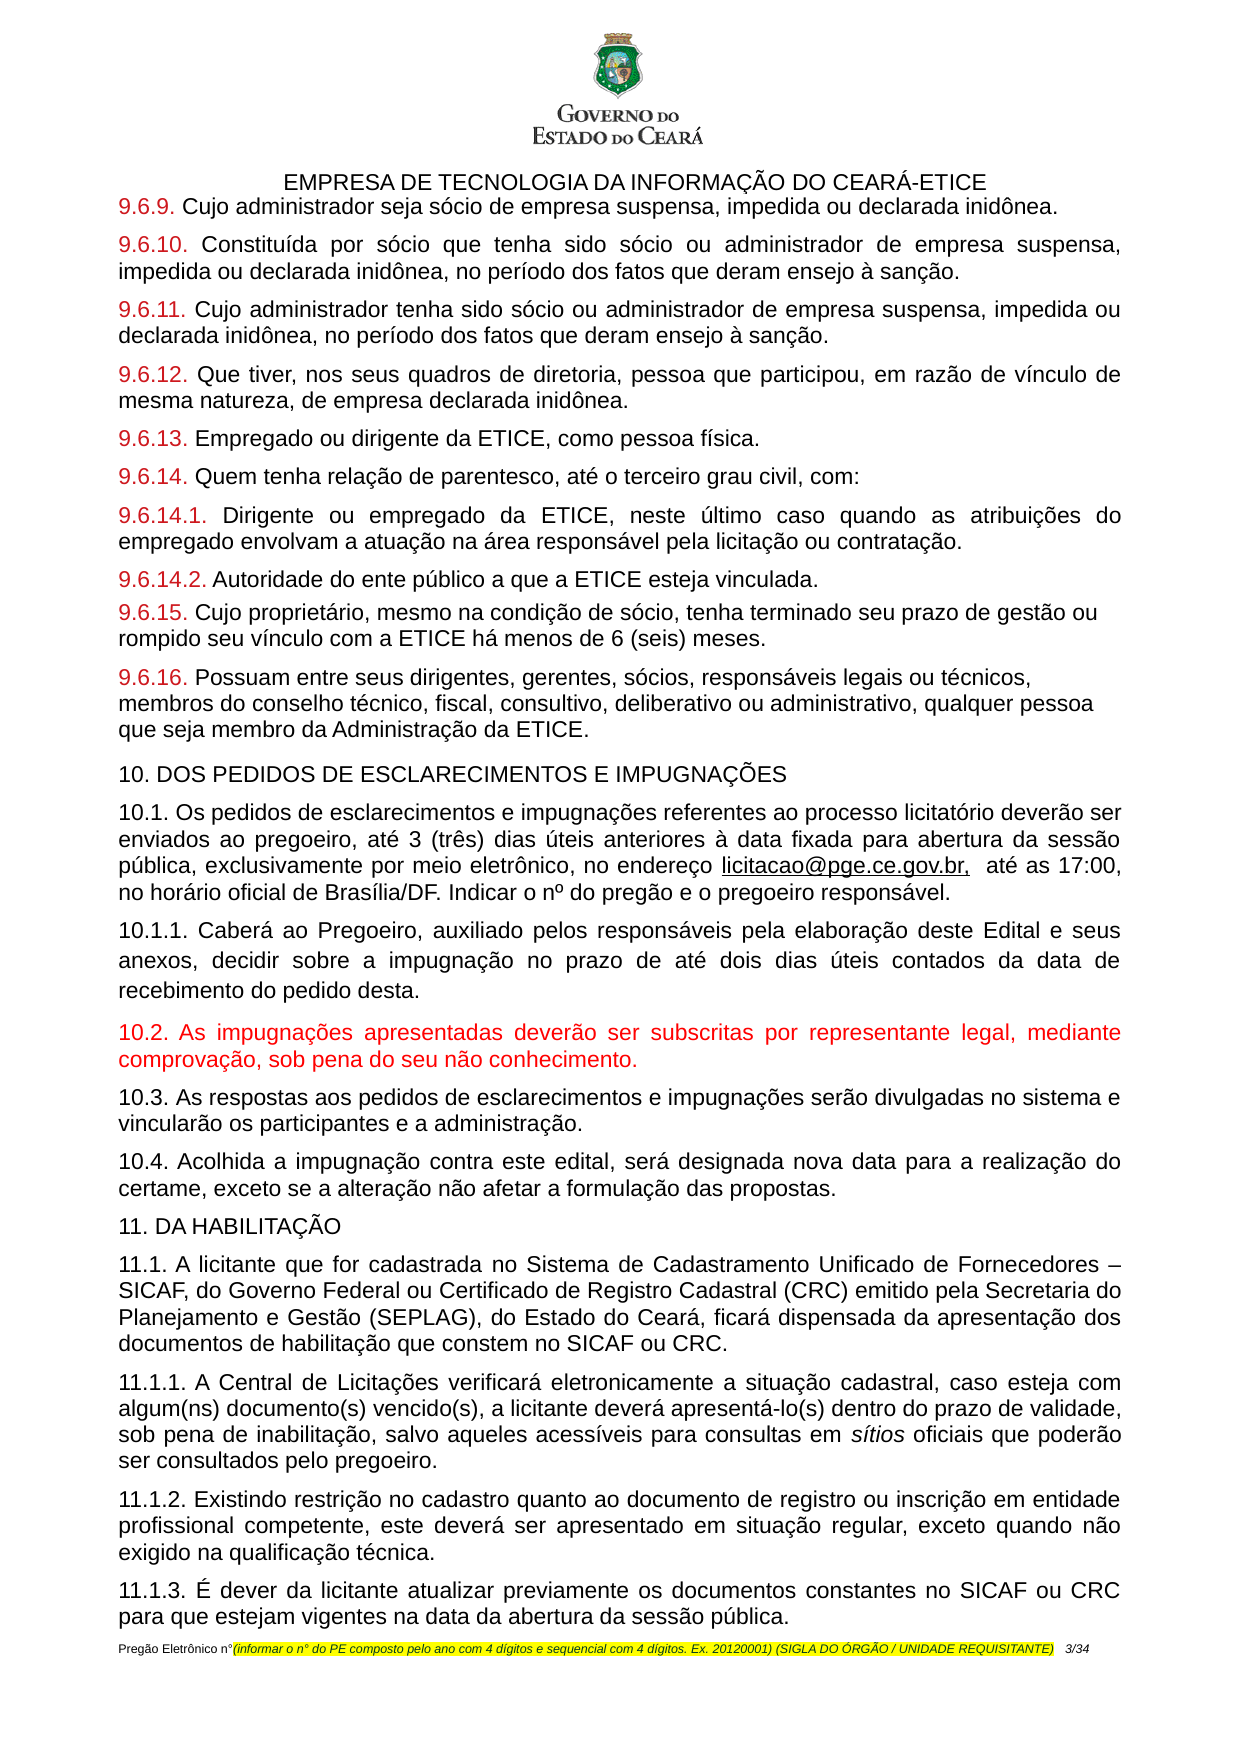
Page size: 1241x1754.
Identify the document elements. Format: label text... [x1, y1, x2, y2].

text 11.1.2. Existindo restrição no cadastro quanto ao documento de registro ou inscrição em entidade profissional competente, este deverá ser apresentado em situação regular, exceto quando não exigido na qualificação técnica. [118, 1486, 1122, 1565]
text 10.4. Acolhida a impugnação contra este edital, será designada nova data para a realização do certame, exceto se a alteração não afetar a formulação das propostas. [118, 1148, 1122, 1201]
text 9.6.10. Constituída por sócio que tenha sido sócio ou administrador de empresa suspensa, impedida ou declarada inidônea, no período dos fatos que deram ensejo à sanção. [118, 231, 1122, 284]
text 10.3. As respostas aos pedidos de esclarecimentos e impugnações serão divulgadas no sistema e vincularão os participantes e a administração. [118, 1084, 1122, 1136]
text 10.2. As impugnações apresentadas deverão ser subscritas por representante legal, mediante comprovação, sob pena do seu não conhecimento. [118, 1019, 1122, 1072]
text 11. DA HABILITAÇÃO [118, 1213, 1122, 1239]
text 9.6.12. Que tiver, nos seus quadros de diretoria, pessoa que participou, em razão de vínculo de mesma natureza, de empresa declarada inidônea. [118, 361, 1122, 413]
text 9.6.16. Possuam entre seus dirigentes, gerentes, sócios, responsáveis legais ou técnicos, membros do conselho técnico, fiscal, consultivo, deliberativo ou administrativo, qualquer pessoa que seja membro da Administração da ETICE. [118, 664, 1122, 743]
text 9.6.14. Quem tenha relação de parentesco, até o terceiro grau civil, com: [118, 463, 1122, 490]
text 10. DOS PEDIDOS DE ESCLARECIMENTOS E IMPUGNAÇÕES [118, 761, 1122, 787]
text 10.1. Os pedidos de esclarecimentos e impugnações referentes ao processo licitatório deverão ser enviados ao pregoeiro, até 3 (três) dias úteis anteriores à data fixada para abertura da sessão pública, exclusivamente por meio eletrônico, no endereço licitacao@pge.ce.gov.br, até as 17:00, no horário oficial de Brasília/DF. Indicar o nº do pregão e o pregoeiro responsável. [118, 799, 1122, 905]
text 9.6.11. Cujo administrador tenha sido sócio ou administrador de empresa suspensa, impedida ou declarada inidônea, no período dos fatos que deram ensejo à sanção. [118, 296, 1122, 349]
text 9.6.13. Empregado ou dirigente da ETICE, como pessoa física. [118, 425, 1122, 451]
list 10.1.1. Caberá ao Pregoeiro, auxiliado pelos responsáveis pela elaboração deste Edital e seus anexos, decidir sobre a impugnação no prazo de até dois dias úteis contados da data de recebimento do pedido desta. [118, 917, 1122, 1003]
text 9.6.15. Cujo proprietário, mesmo na condição de sócio, tenha terminado seu prazo de gestão ou rompido seu vínculo com a ETICE há menos de 6 (seis) meses. [118, 598, 1122, 651]
text 9.6.14.2. Autoridade do ente público a que a ETICE esteja vinculada. [118, 566, 1122, 592]
text 9.6.9. Cujo administrador seja sócio de empresa suspensa, impedida ou declarada inidônea. [118, 193, 1122, 219]
text 11.1.1. A Central de Licitações verificará eletronicamente a situação cadastral, caso esteja com algum(ns) documento(s) vencido(s), a licitante deverá apresentá-lo(s) dentro do prazo de validade, sob pena de inabilitação, salvo aqueles acessíveis para consultas em sítios oficiais que poderão ser consultados pelo pregoeiro. [118, 1368, 1122, 1474]
text 11.1.3. É dever da licitante atualizar previamente os documentos constantes no SICAF ou CRC para que estejam vigentes na data da abertura da sessão pública. [118, 1577, 1122, 1629]
text 11.1. A licitante que for cadastrada no Sistema de Cadastramento Unificado de Fornecedores – SICAF, do Governo Federal ou Certificado de Registro Cadastral (CRC) emitido pela Secretaria do Planejamento e Gestão (SEPLAG), do Estado do Ceará, ficará dispensada da apresentação dos documentos de habilitação que constem no SICAF ou CRC. [118, 1251, 1122, 1357]
text 9.6.14.1. Dirigente ou empregado da ETICE, neste último caso quando as atribuições do empregado envolvam a atuação na área responsável pela licitação ou contratação. [118, 502, 1122, 554]
